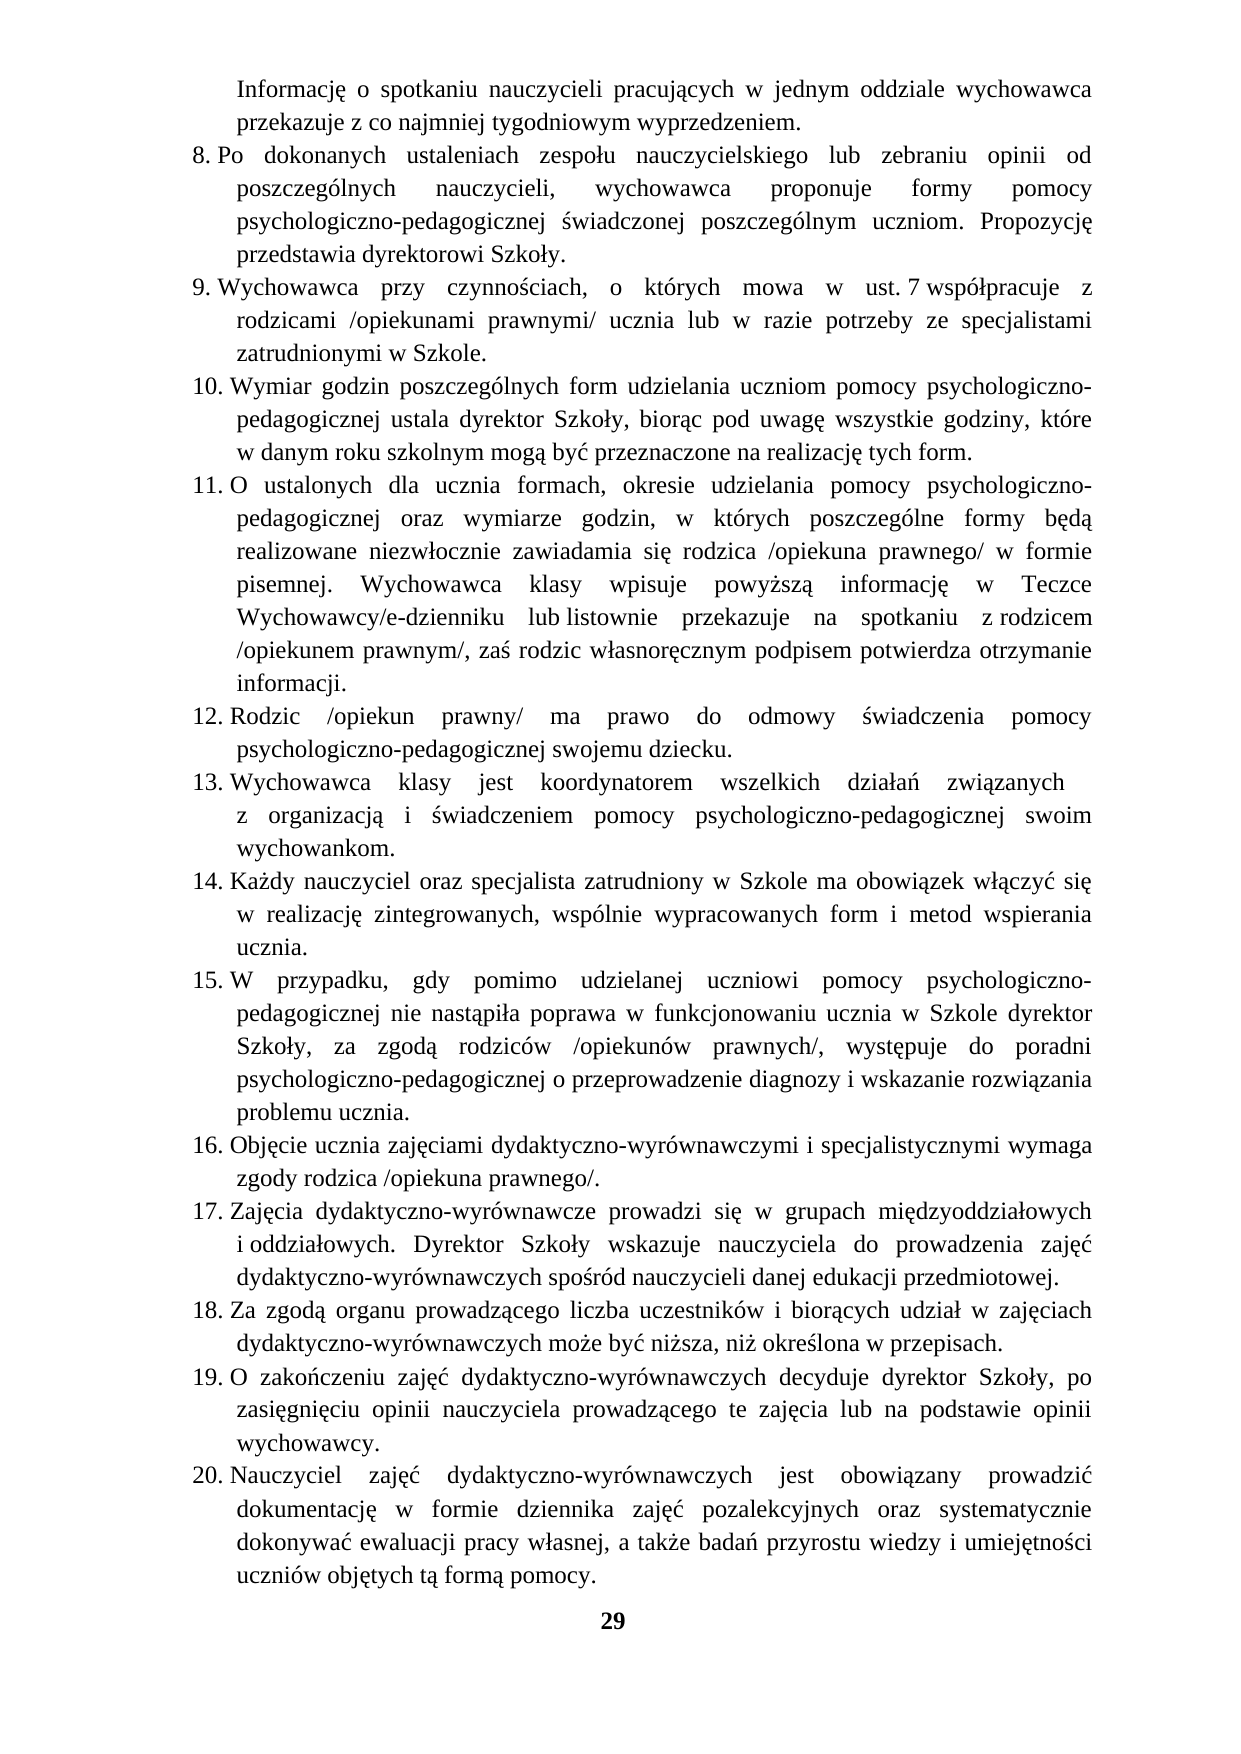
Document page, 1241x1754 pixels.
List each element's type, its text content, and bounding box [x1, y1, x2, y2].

list Każdy nauczyciel oraz specjalista zatrudniony w Szkole ma obowiązek włączyć się w realizację zintegrowanych, wspólnie wypracowanych form i metod wspierania ucznia. [192, 866, 1093, 961]
list W przypadku, gdy pomimo udzielanej uczniowi pomocy psychologiczno-pedagogicznej nie nastąpiła poprawa w funkcjonowaniu ucznia w Szkole dyrektor Szkoły, za zgodą rodziców /opiekunów prawnych/, występuje do poradni psychologiczno-pedagogicznej o przeprowadzenie diagnozy i wskazanie rozwiązania problemu ucznia. [192, 965, 1093, 1126]
list Nauczyciel zajęć dydaktyczno-wyrównawczych jest obowiązany prowadzić dokumentację w formie dziennika zajęć pozalekcyjnych oraz systematycznie dokonywać ewaluacji pracy własnej, a także badań przyrostu wiedzy i umiejętności uczniów objętych tą formą pomocy. [192, 1461, 1093, 1588]
list Objęcie ucznia zajęciami dydaktyczno-wyrównawczymi i specjalistycznymi wymaga zgody rodzica /opiekuna prawnego/. [192, 1130, 1093, 1192]
list Wychowawca przy czynnościach, o których mowa w ust. 7 współpracuje z rodzicami /opiekunami prawnymi/ ucznia lub w razie potrzeby ze specjalistami zatrudnionymi w Szkole. [192, 272, 1093, 367]
list Za zgodą organu prowadzącego liczba uczestników i biorących udział w zajęciach dydaktyczno-wyrównawczych może być niższa, niż określona w przepisach. [192, 1296, 1093, 1357]
list Wymiar godzin poszczególnych form udzielania uczniom pomocy psychologiczno-pedagogicznej ustala dyrektor Szkoły, biorąc pod uwagę wszystkie godziny, które w danym roku szkolnym mogą być przeznaczone na realizację tych form. [192, 371, 1093, 466]
list Po dokonanych ustaleniach zespołu nauczycielskiego lub zebraniu opinii od poszczególnych nauczycieli, wychowawca proponuje formy pomocy psychologiczno-pedagogicznej świadczonej poszczególnym uczniom. Propozycję przedstawia dyrektorowi Szkoły. [192, 140, 1093, 268]
list Wychowawca klasy jest koordynatorem wszelkich działań związanych z organizacją i świadczeniem pomocy psychologiczno-pedagogicznej swoim wychowankom. [192, 767, 1093, 862]
list Rodzic /opiekun prawny/ ma prawo do odmowy świadczenia pomocy psychologiczno-pedagogicznej swojemu dziecku. [192, 701, 1093, 763]
list O ustalonych dla ucznia formach, okresie udzielania pomocy psychologiczno-pedagogicznej oraz wymiarze godzin, w których poszczególne formy będą realizowane niezwłocznie zawiadamia się rodzica /opiekuna prawnego/ w formie pisemnej. Wychowawca klasy wpisuje powyższą informację w Teczce Wychowawcy/e-dzienniku lub listownie przekazuje na spotkaniu z rodzicem /opiekunem prawnym/, zaś rodzic własnoręcznym podpisem potwierdza otrzymanie informacji. [192, 470, 1093, 697]
list Zajęcia dydaktyczno-wyrównawcze prowadzi się w grupach międzyoddziałowych i oddziałowych. Dyrektor Szkoły wskazuje nauczyciela do prowadzenia zajęć dydaktyczno-wyrównawczych spośród nauczycieli danej edukacji przedmiotowej. [192, 1196, 1093, 1291]
list O zakończeniu zajęć dydaktyczno-wyrównawczych decyduje dyrektor Szkoły, po zasięgnięciu opinii nauczyciela prowadzącego te zajęcia lub na podstawie opinii wychowawcy. [192, 1362, 1093, 1456]
list Informację o spotkaniu nauczycieli pracujących w jednym oddziale wychowawca przekazuje z co najmniej tygodniowym wyprzedzeniem. [192, 74, 1093, 136]
